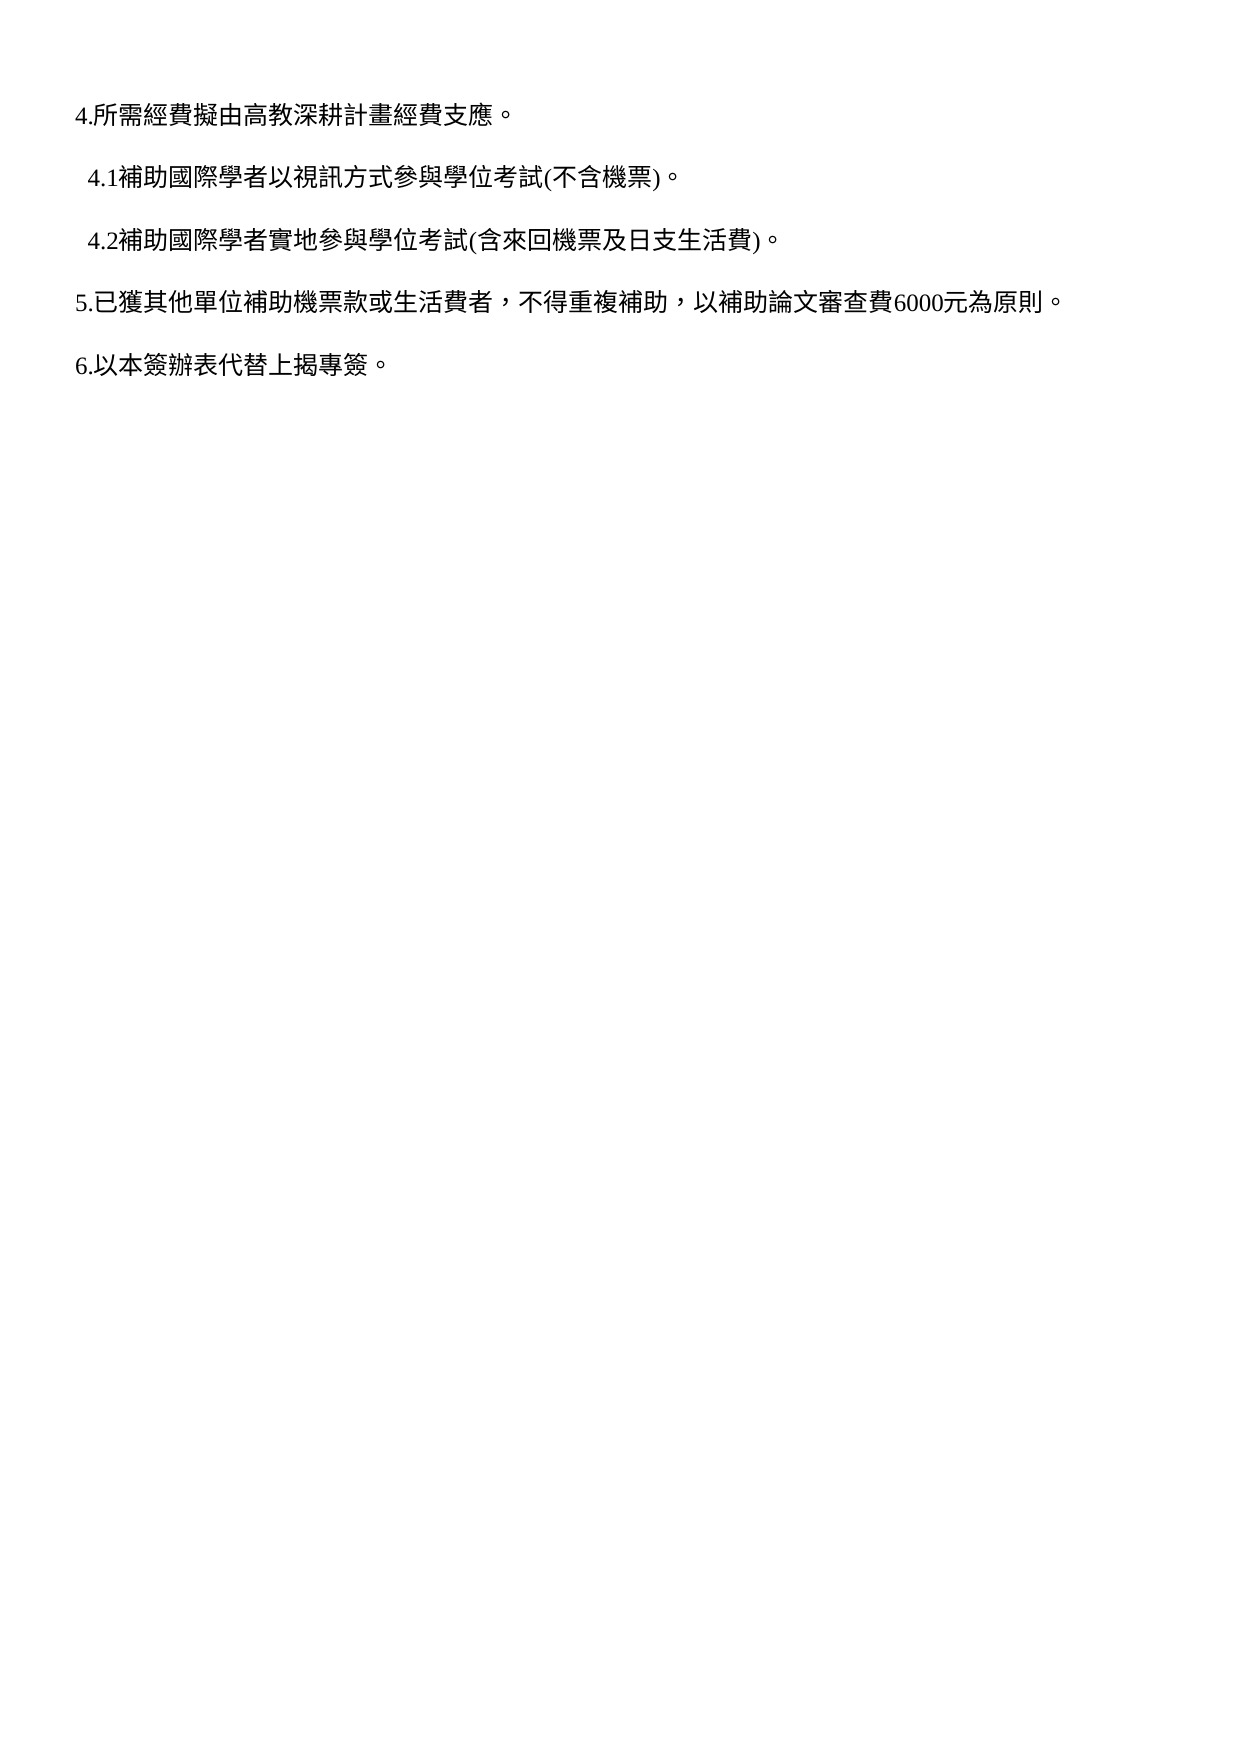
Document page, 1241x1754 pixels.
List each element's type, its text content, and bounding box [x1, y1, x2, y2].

text 4.1補助國際學者以視訊方式參與學位考試(不含機票)。 [75, 134, 1165, 197]
text 4.所需經費擬由高教深耕計畫經費支應。 [75, 72, 1165, 134]
text 4.2補助國際學者實地參與學位考試(含來回機票及日支生活費)。 [75, 197, 1165, 259]
text 6.以本簽辦表代替上揭專簽。 [75, 322, 1165, 384]
text 5.已獲其他單位補助機票款或生活費者，不得重複補助，以補助論文審查費6000元為原則。 [75, 259, 1165, 322]
